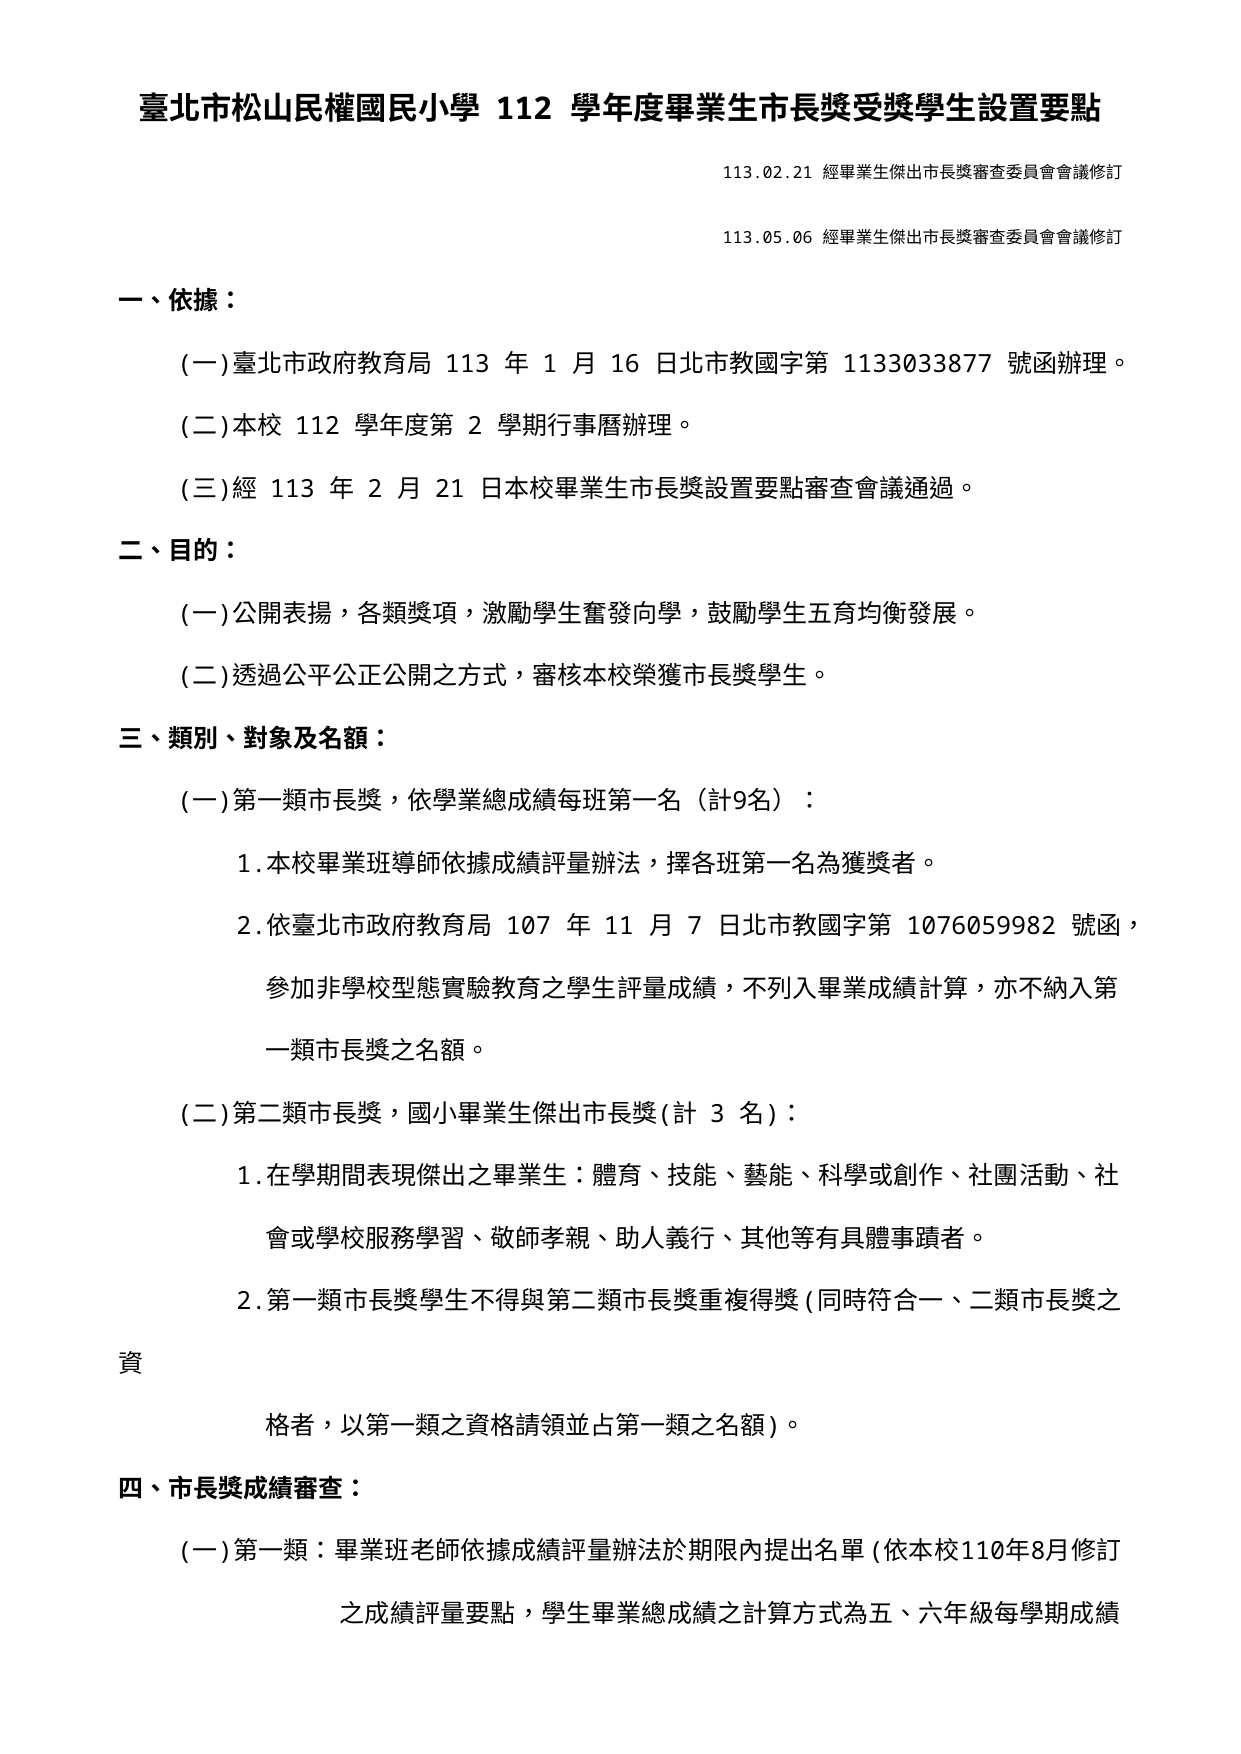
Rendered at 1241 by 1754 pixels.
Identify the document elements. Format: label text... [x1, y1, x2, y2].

subtitle 一、依據： [118, 257, 1122, 320]
subtitle 四、市長獎成績審查： [118, 1445, 1122, 1507]
text 2.第一類市長獎學生不得與第二類市長獎重複得獎(同時符合一、二類市長獎之資 [118, 1257, 1122, 1382]
text 臺北市松山民權國民小學 112 學年度畢業生市長獎受獎學生設置要點 [118, 64, 1122, 127]
text (一)第一類：畢業班老師依據成績評量辦法於期限內提出名單(依本校110年8月修訂之成績評量要點，學生畢業總成績之計算方式為五、六年級每學期成績 [177, 1507, 1122, 1632]
text 113.02.21 經畢業生傑出市長獎審查委員會會議修訂 [118, 129, 1122, 192]
text (二)第二類市長獎，國小畢業生傑出市長獎(計 3 名)： [118, 1070, 1122, 1132]
text 113.05.06 經畢業生傑出市長獎審查委員會會議修訂 [118, 195, 1122, 257]
text (三)經 113 年 2 月 21 日本校畢業生市長獎設置要點審查會議通過。 [118, 445, 1122, 507]
text 2.依臺北市政府教育局 107 年 11 月 7 日北市教國字第 1076059982 號函，參加非學校型態實驗教育之學生評量成績，不列入畢業成績計算，亦不納入第一類市長獎之名額。 [236, 882, 1122, 1070]
text (二)本校 112 學年度第 2 學期行事曆辦理。 [118, 382, 1122, 445]
text 1.本校畢業班導師依據成績評量辦法，擇各班第一名為獲獎者。 [118, 820, 1122, 882]
text 二、目的： [118, 507, 1122, 570]
text (一)公開表揚，各類獎項，激勵學生奮發向學，鼓勵學生五育均衡發展。 [118, 570, 1122, 632]
text (二)透過公平公正公開之方式，審核本校榮獲市長獎學生。 [118, 632, 1122, 695]
subtitle 三、類別、對象及名額： [118, 695, 1122, 757]
text (一)第一類市長獎，依學業總成績每班第一名（計9名）： [118, 757, 1122, 820]
text 格者，以第一類之資格請領並占第一類之名額)。 [118, 1382, 1122, 1445]
text (一)臺北市政府教育局 113 年 1 月 16 日北市教國字第 1133033877 號函辦理。 [118, 320, 1122, 382]
text 1.在學期間表現傑出之畢業生：體育、技能、藝能、科學或創作、社團活動、社會或學校服務學習、敬師孝親、助人義行、其他等有具體事蹟者。 [236, 1132, 1122, 1257]
